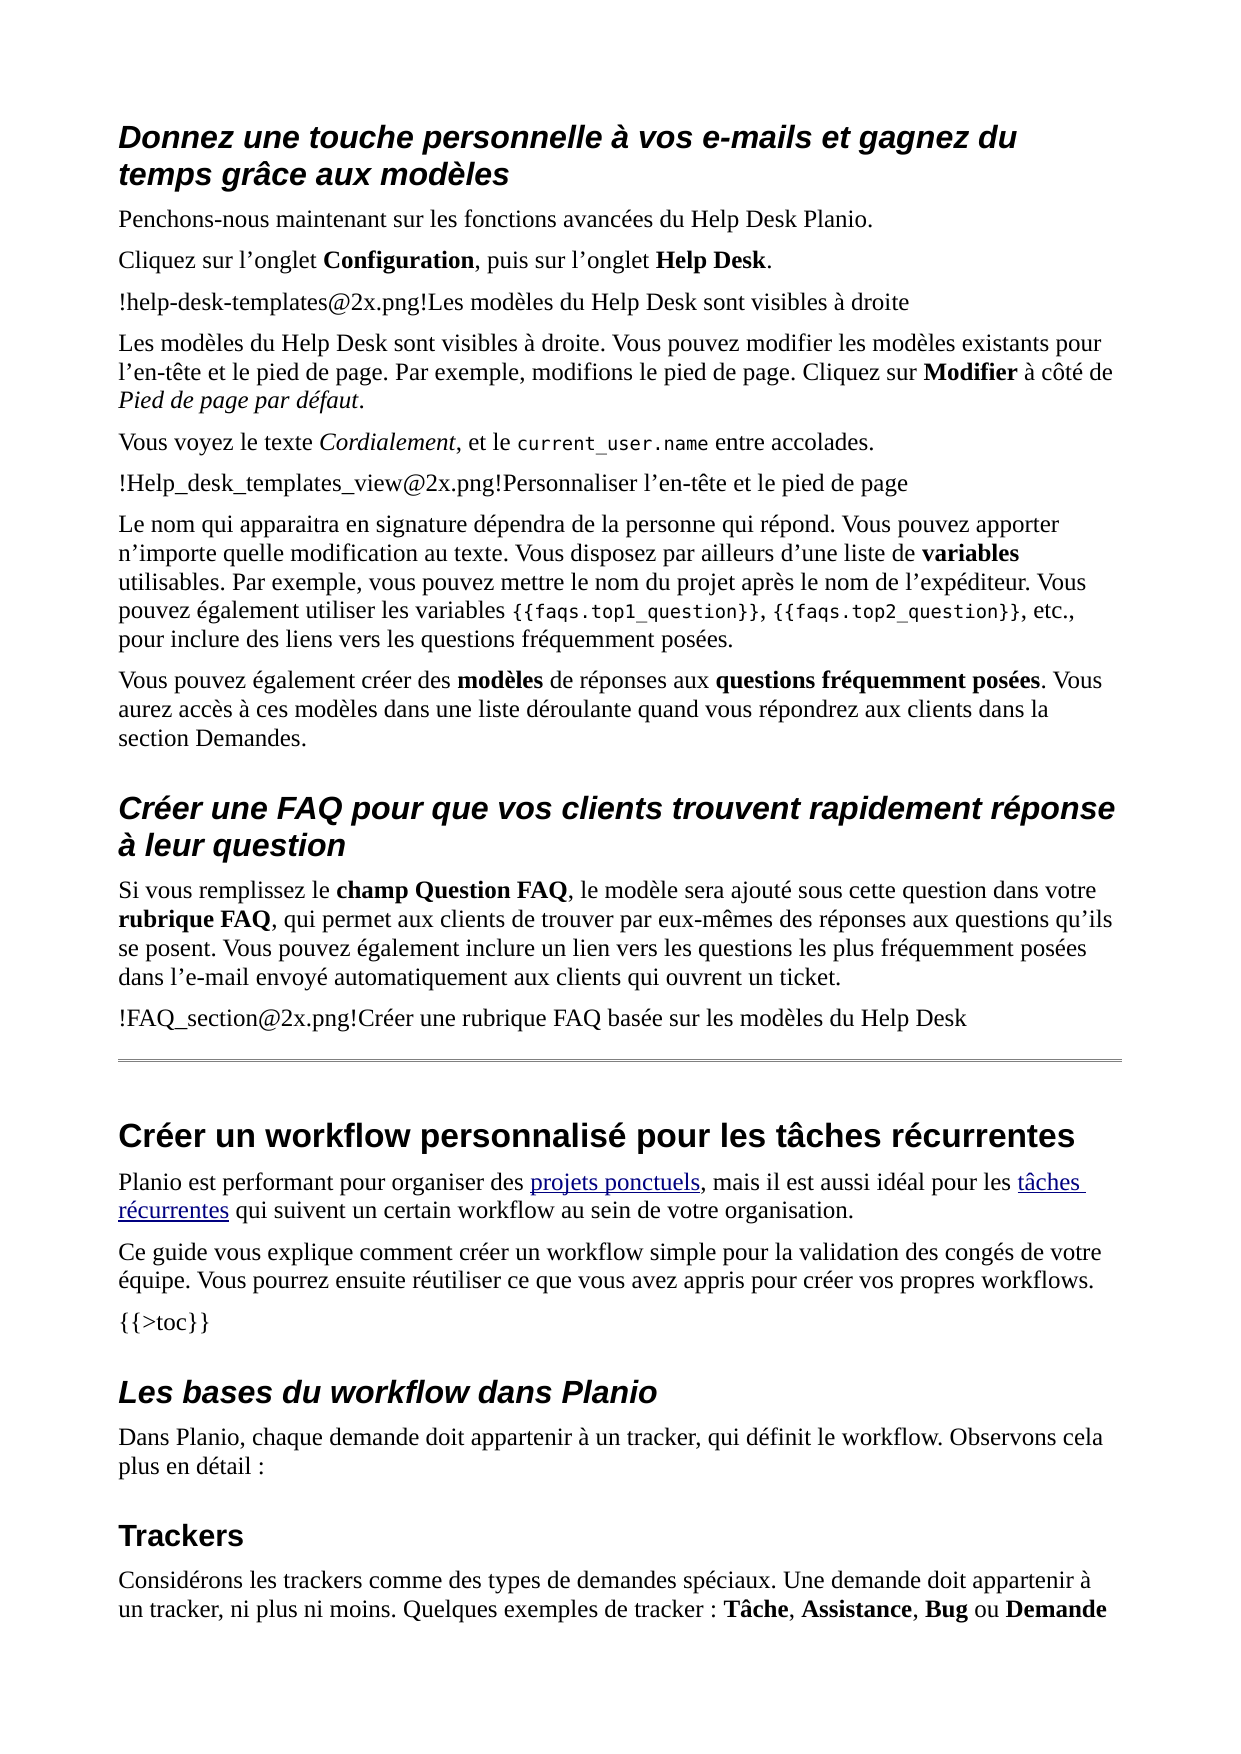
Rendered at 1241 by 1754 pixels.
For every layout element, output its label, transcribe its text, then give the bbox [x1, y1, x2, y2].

text !Help_desk_templates_view@2x.png!Personnaliser l’en-tête et le pied de page [118, 468, 1122, 497]
text {{>toc}} [118, 1307, 1122, 1335]
text Le nom qui apparaitra en signature dépendra de la personne qui répond. Vous pouvez apporter n’importe quelle modification au texte. Vous disposez par ailleurs d’une liste de variables utilisables. Par exemple, vous pouvez mettre le nom du projet après le nom de l’expéditeur. Vous pouvez également utiliser les variables {{faqs.top1_question}}, {{faqs.top2_question}}, etc., pour inclure des liens vers les questions fréquemment posées. [118, 509, 1122, 653]
subtitle Trackers [118, 1517, 1122, 1553]
text Dans Planio, chaque demande doit appartenir à un tracker, qui définit le workflow. Observons cela plus en détail : [118, 1422, 1122, 1480]
text !FAQ_section@2x.png!Créer une rubrique FAQ basée sur les modèles du Help Desk [118, 1003, 1122, 1032]
text Planio est performant pour organiser des projets ponctuels, mais il est aussi idéal pour les tâches récurrentes qui suivent un certain workflow au sein de votre organisation. [118, 1167, 1122, 1224]
subtitle Créer une FAQ pour que vos clients trouvent rapidement réponse à leur question [118, 789, 1122, 863]
text !help-desk-templates@2x.png!Les modèles du Help Desk sont visibles à droite [118, 287, 1122, 316]
text Ce guide vous explique comment créer un workflow simple pour la validation des congés de votre équipe. Vous pourrez ensuite réutiliser ce que vous avez appris pour créer vos propres workflows. [118, 1237, 1122, 1294]
subtitle Les bases du workflow dans Planio [118, 1373, 1122, 1410]
text Cliquez sur l’onglet Configuration, puis sur l’onglet Help Desk. [118, 246, 1122, 274]
text Si vous remplissez le champ Question FAQ, le modèle sera ajouté sous cette question dans votre rubrique FAQ, qui permet aux clients de trouver par eux-mêmes des réponses aux questions qu’ils se posent. Vous pouvez également inclure un lien vers les questions les plus fréquemment posées dans l’e-mail envoyé automatiquement aux clients qui ouvrent un ticket. [118, 876, 1122, 991]
text Considérons les trackers comme des types de demandes spéciaux. Une demande doit appartenir à un tracker, ni plus ni moins. Quelques exemples de tracker : Tâche, Assistance, Bug ou Demande [118, 1565, 1122, 1623]
subtitle Donnez une touche personnelle à vos e-mails et gagnez du temps grâce aux modèles [118, 118, 1122, 192]
text Vous pouvez également créer des modèles de réponses aux questions fréquemment posées. Vous aurez accès à ces modèles dans une liste déroulante quand vous répondrez aux clients dans la section Demandes. [118, 666, 1122, 752]
text Penchons-nous maintenant sur les fonctions avancées du Help Desk Planio. [118, 204, 1122, 233]
text Les modèles du Help Desk sont visibles à droite. Vous pouvez modifier les modèles existants pour l’en-tête et le pied de page. Par exemple, modifions le pied de page. Cliquez sur Modifier à côté de Pied de page par défaut. [118, 328, 1122, 414]
text Vous voyez le texte Cordialement, et le current_user.name entre accolades. [118, 427, 1122, 456]
subtitle Créer un workflow personnalisé pour les tâches récurrentes [118, 1116, 1122, 1154]
